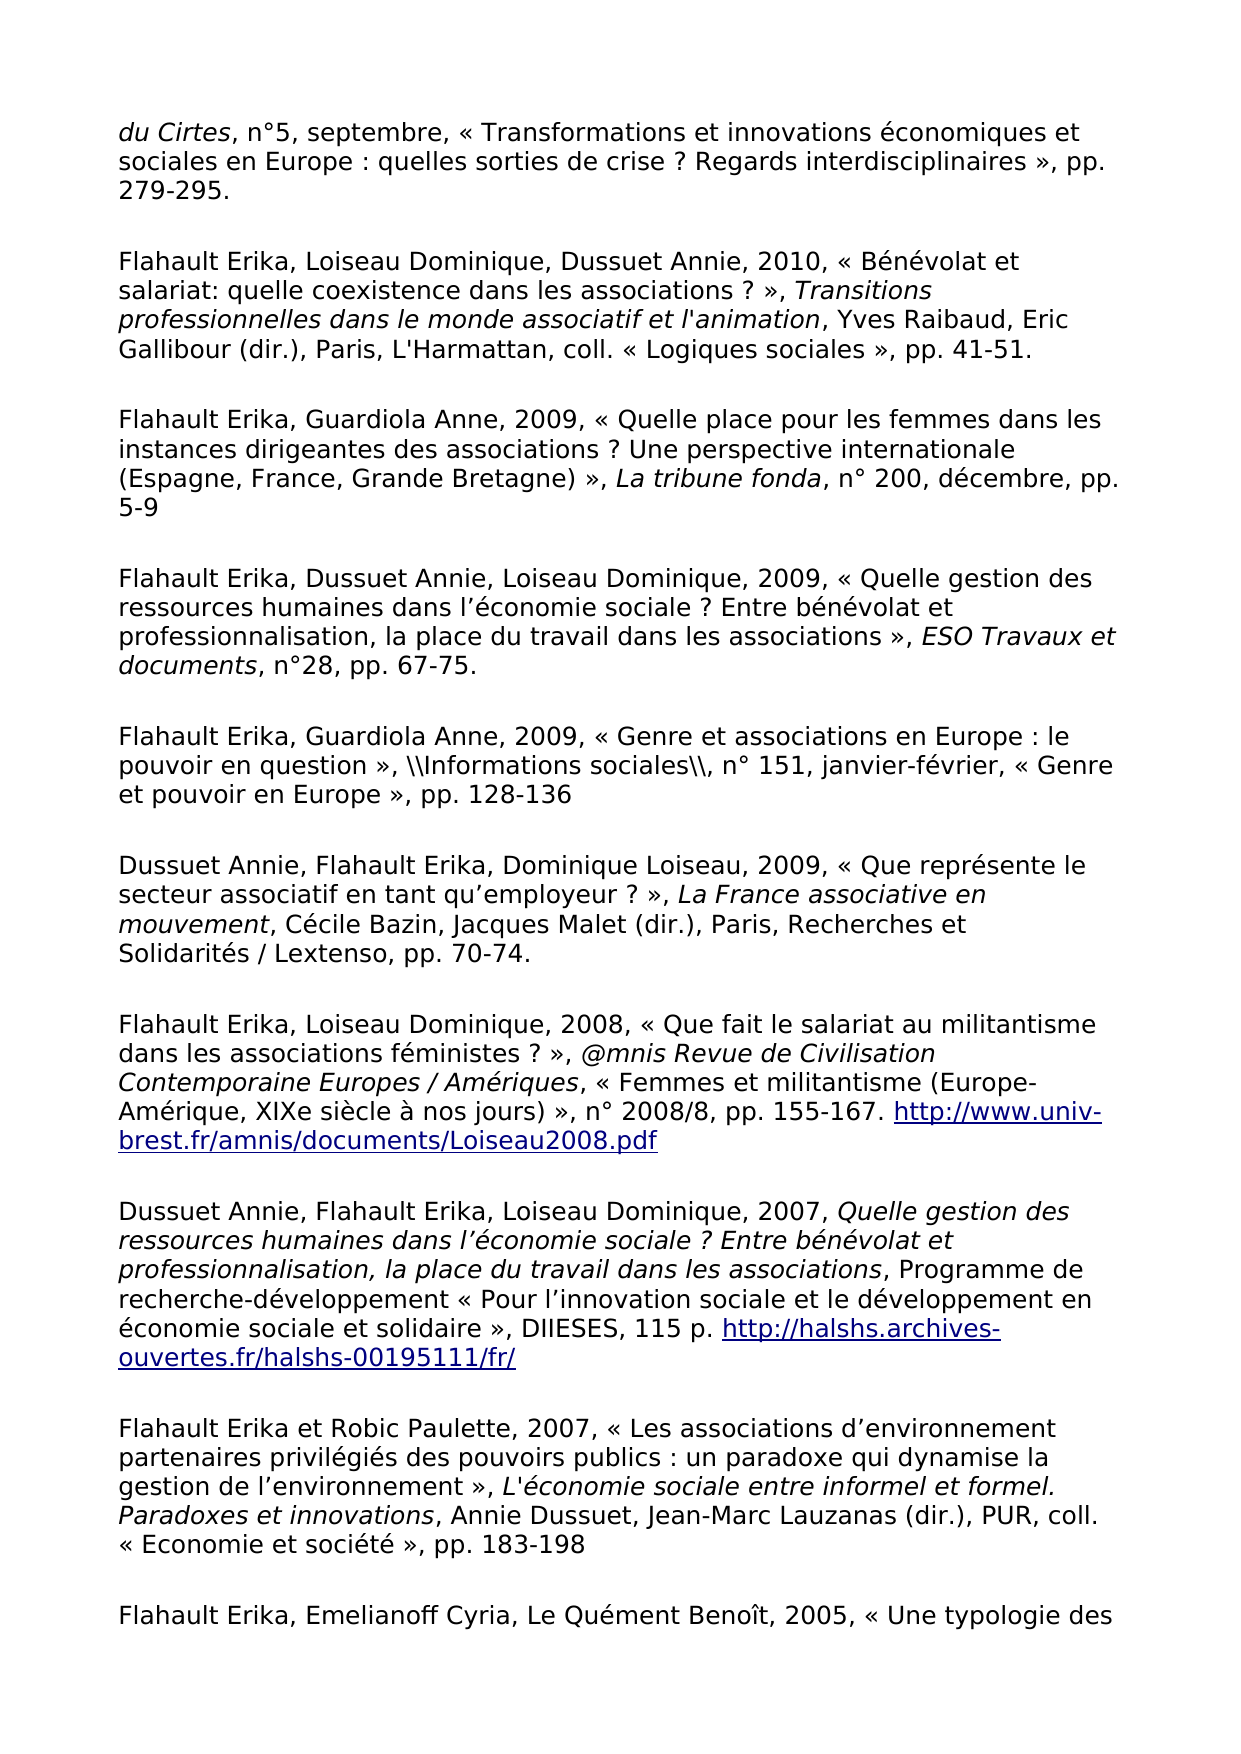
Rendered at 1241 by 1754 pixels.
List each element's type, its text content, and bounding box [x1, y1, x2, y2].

text Flahault Erika, Guardiola Anne, 2009, « Quelle place pour les femmes dans les instances dirigeantes des associations ? Une perspective internationale (Espagne, France, Grande Bretagne) », La tribune fonda, n° 200, décembre, pp. 5-9 [118, 406, 1122, 551]
text Flahault Erika, Loiseau Dominique, Dussuet Annie, 2010, « Bénévolat et salariat: quelle coexistence dans les associations ? », Transitions professionnelles dans le monde associatif et l'animation, Yves Raibaud, Eric Gallibour (dir.), Paris, L'Harmattan, coll. « Logiques sociales », pp. 41-51. [118, 247, 1122, 393]
text du Cirtes, n°5, septembre, « Transformations et innovations économiques et sociales en Europe : quelles sorties de crise ? Regards interdisciplinaires », pp. 279-295. [118, 118, 1122, 235]
text Flahault Erika, Dussuet Annie, Loiseau Dominique, 2009, « Quelle gestion des ressources humaines dans l’économie sociale ? Entre bénévolat et professionnalisation, la place du travail dans les associations », ESO Travaux et documents, n°28, pp. 67-75. [118, 564, 1122, 710]
text Flahault Erika et Robic Paulette, 2007, « Les associations d’environnement partenaires privilégiés des pouvoirs publics : un paradoxe qui dynamise la gestion de l’environnement », L'économie sociale entre informel et formel. Paradoxes et innovations, Annie Dussuet, Jean-Marc Lauzanas (dir.), PUR, coll. « Economie et société », pp. 183-198 [118, 1414, 1122, 1589]
text Dussuet Annie, Flahault Erika, Loiseau Dominique, 2007, Quelle gestion des ressources humaines dans l’économie sociale ? Entre bénévolat et professionnalisation, la place du travail dans les associations, Programme de recherche-développement « Pour l’innovation sociale et le développement en économie sociale et solidaire », DIIESES, 115 p. http://halshs.archives-ouvertes.fr/halshs-00195111/fr/ [118, 1197, 1122, 1401]
text Flahault Erika, Emelianoff Cyria, Le Quément Benoît, 2005, « Une typologie des [118, 1601, 1122, 1631]
text Flahault Erika, Guardiola Anne, 2009, « Genre et associations en Europe : le pouvoir en question », \\Informations sociales\\, n° 151, janvier-février, « Genre et pouvoir en Europe », pp. 128-136 [118, 722, 1122, 839]
text Flahault Erika, Loiseau Dominique, 2008, « Que fait le salariat au militantisme dans les associations féministes ? », @mnis Revue de Civilisation Contemporaine Europes / Amériques, « Femmes et militantisme (Europe-Amérique, XIXe siècle à nos jours) », n° 2008/8, pp. 155-167. http://www.univ-brest.fr/amnis/documents/Loiseau2008.pdf [118, 1010, 1122, 1185]
text Dussuet Annie, Flahault Erika, Dominique Loiseau, 2009, « Que représente le secteur associatif en tant qu’employeur ? », La France associative en mouvement, Cécile Bazin, Jacques Malet (dir.), Paris, Recherches et Solidarités / Lextenso, pp. 70-74. [118, 851, 1122, 997]
